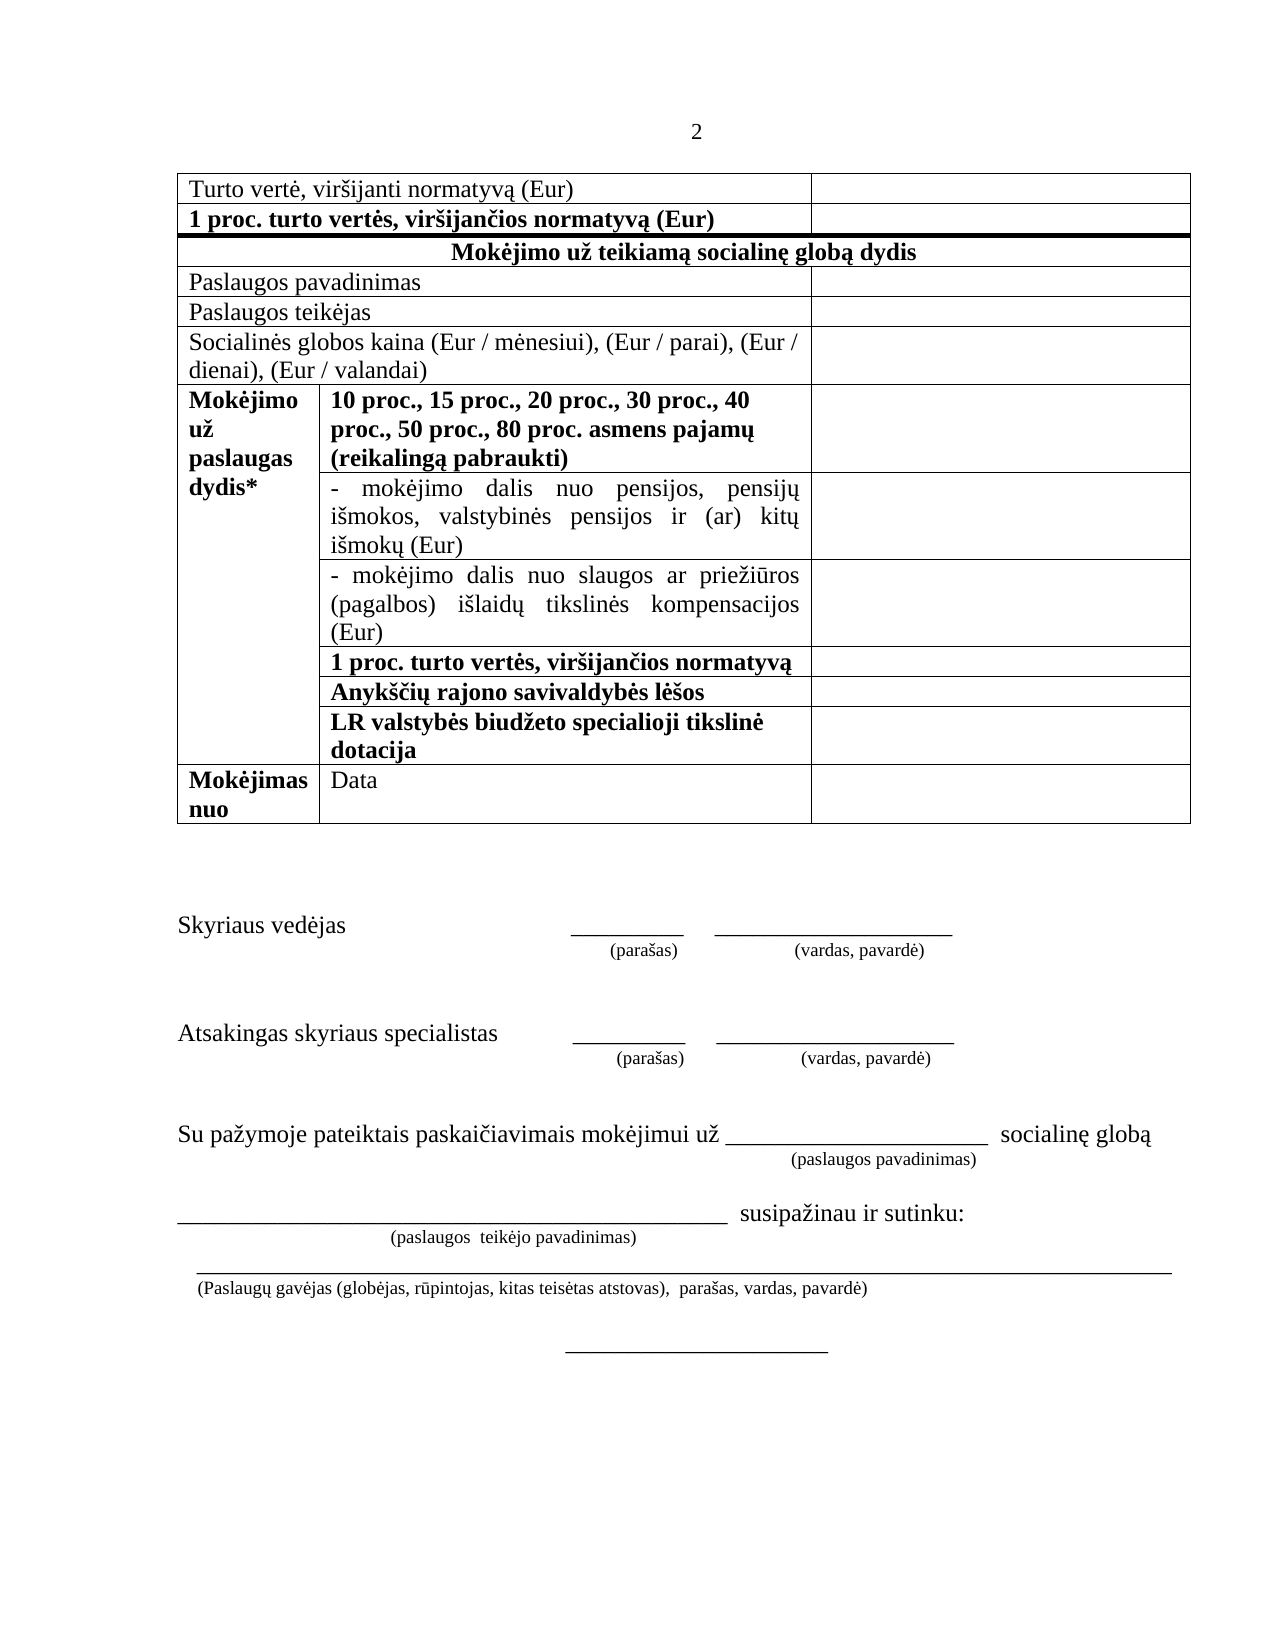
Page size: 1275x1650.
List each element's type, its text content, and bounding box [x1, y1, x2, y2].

table_cell [812, 267, 1190, 296]
table_cell [812, 204, 1190, 233]
table_cell 1 proc. turto vertės, viršijančios normatyvą (Eur) [178, 204, 811, 233]
table_cell [812, 707, 1190, 764]
table_cell 10 proc., 15 proc., 20 proc., 30 proc., 40 proc., 50 proc., 80 proc. asmens pajamų (reikalingą pabraukti) [320, 385, 811, 472]
table_cell Data [320, 765, 811, 823]
text ______________________________________________________________________________ [177, 1248, 1216, 1277]
table_cell [812, 647, 1190, 676]
text ____________________________________________ susipažinau ir sutinku: [177, 1198, 1216, 1226]
table_cell [812, 677, 1190, 706]
table_cell Mokėjimo už teikiamą socialinę globą dydis [178, 238, 1190, 266]
text Su pažymoje pateiktais paskaičiavimais mokėjimui už _____________________ socialinę globą [177, 1119, 1216, 1147]
table_cell - mokėjimo dalis nuo pensijos, pensijų išmokos, valstybinės pensijos ir (ar) kitų išmokų (Eur) [320, 473, 811, 559]
text Skyriaus vedėjas _________ ___________________ [177, 910, 1216, 939]
table_cell [812, 174, 1190, 203]
table_cell [812, 560, 1190, 646]
table_cell Paslaugos teikėjas [178, 297, 811, 326]
table_cell Mokėjimo už paslaugas dydis* [178, 385, 319, 764]
table_cell 1 proc. turto vertės, viršijančios normatyvą [320, 647, 811, 676]
table_cell [812, 297, 1190, 326]
text (paslaugos teikėjo pavadinimas) [177, 1226, 1216, 1248]
table_cell [812, 473, 1190, 559]
table_cell [812, 327, 1190, 384]
text (parašas) (vardas, pavardė) [177, 1047, 1216, 1068]
table_cell [812, 385, 1190, 472]
text (parašas) (vardas, pavardė) [177, 939, 1216, 961]
table_cell Turto vertė, viršijanti normatyvą (Eur) [178, 174, 811, 203]
text (paslaugos pavadinimas) [177, 1147, 1216, 1169]
text (Paslaugų gavėjas (globėjas, rūpintojas, kitas teisėtas atstovas), parašas, vardas, pavardė) [177, 1277, 1216, 1298]
table_cell - mokėjimo dalis nuo slaugos ar priežiūros (pagalbos) išlaidų tikslinės kompensacijos (Eur) [320, 560, 811, 646]
text Atsakingas skyriaus specialistas _________ ___________________ [177, 1018, 1216, 1047]
table_cell Mokėjimas nuo [178, 765, 319, 823]
table_cell Socialinės globos kaina (Eur / mėnesiui), (Eur / parai), (Eur / dienai), (Eur / valandai) [178, 327, 811, 384]
table_cell LR valstybės biudžeto specialioji tikslinė dotacija [320, 707, 811, 764]
table_cell Paslaugos pavadinimas [178, 267, 811, 296]
table_cell [812, 765, 1190, 823]
table_cell Anykščių rajono savivaldybės lėšos [320, 677, 811, 706]
text _____________________ [177, 1327, 1216, 1356]
